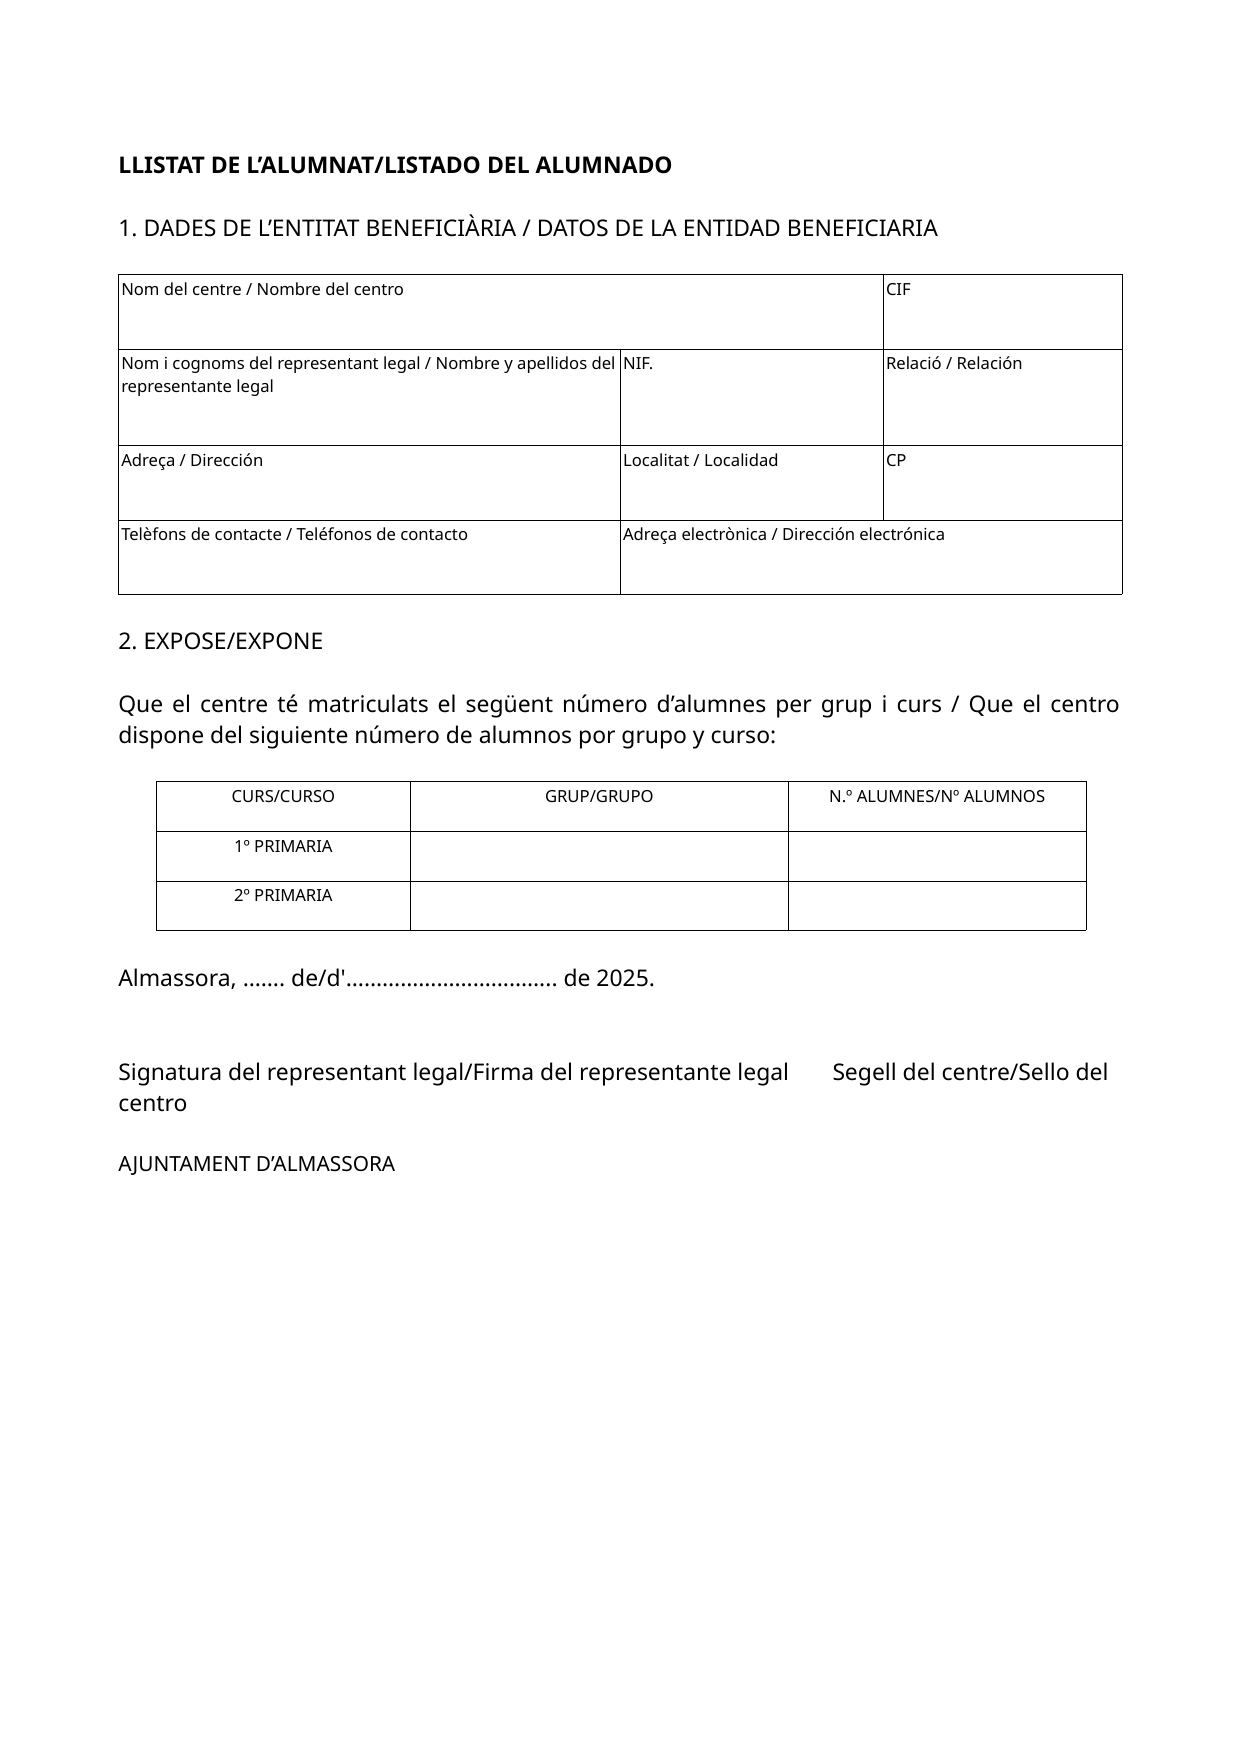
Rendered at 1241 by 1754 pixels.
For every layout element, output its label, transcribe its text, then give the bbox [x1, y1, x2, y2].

table_header N.º ALUMNES/Nº ALUMNOS [789, 782, 1086, 831]
text 1. DADES DE L’ENTITAT BENEFICIÀRIA / DATOS DE LA ENTIDAD BENEFICIARIA [118, 212, 1122, 243]
text LLISTAT DE L’ALUMNAT/LISTADO DEL ALUMNADO [118, 149, 1122, 181]
table_header CURS/CURSO [157, 782, 410, 831]
text Signatura del representant legal/Firma del representante legal Segell del centre/Sello del centro [118, 1055, 1122, 1118]
table_cell 2º PRIMARIA [157, 882, 410, 930]
text AJUNTAMENT D’ALMASSORA [118, 1149, 1122, 1178]
table_cell Adreça electrònica / Dirección electrónica [621, 521, 1122, 594]
table_header GRUP/GRUPO [411, 782, 788, 831]
table_cell Adreça / Dirección [119, 446, 620, 519]
table_cell [789, 832, 1086, 881]
table_cell Localitat / Localidad [621, 446, 883, 519]
table_cell [411, 832, 788, 881]
table_header Nom del centre / Nombre del centro [119, 275, 883, 348]
table_cell CP [884, 446, 1122, 519]
table_cell [789, 882, 1086, 930]
text Que el centre té matriculats el següent número d’alumnes per grup i curs / Que el centro dispone del siguiente número de alumnos por grupo y curso: [118, 688, 1122, 750]
text 2. EXPOSE/EXPONE [118, 625, 1122, 656]
table_header CIF [884, 275, 1122, 348]
text Almassora, ……. de/d'…………………………….. de 2025. [118, 962, 1122, 993]
table_cell Relació / Relación [884, 350, 1122, 445]
table_cell NIF. [621, 350, 883, 445]
table_cell Nom i cognoms del representant legal / Nombre y apellidos del representante legal [119, 350, 620, 445]
table_cell 1º PRIMARIA [157, 832, 410, 881]
table_cell Telèfons de contacte / Teléfonos de contacto [119, 521, 620, 594]
table_cell [411, 882, 788, 930]
